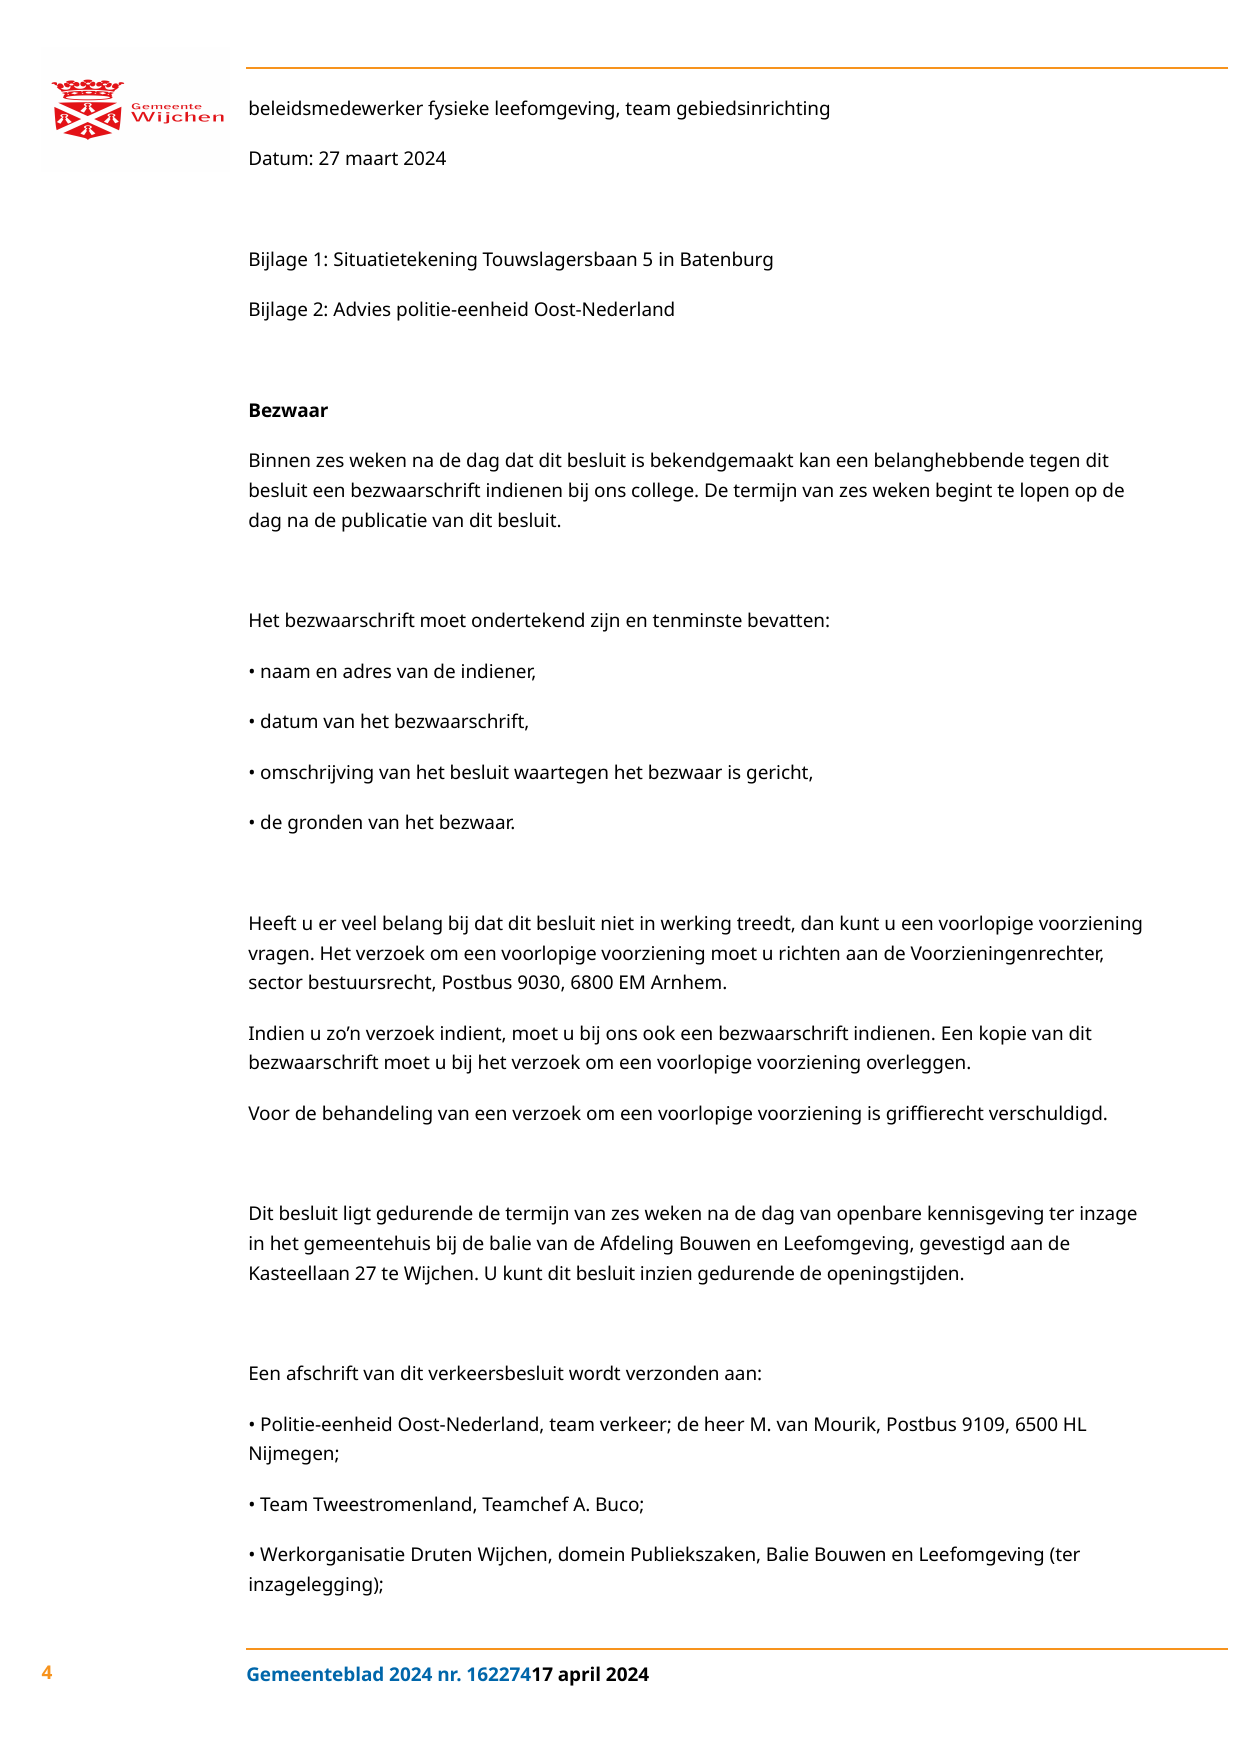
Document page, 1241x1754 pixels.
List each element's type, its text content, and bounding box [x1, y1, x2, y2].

text Bezwaar [248, 397, 1152, 423]
text Een afschrift van dit verkeersbesluit wordt verzonden aan: [248, 1361, 1152, 1386]
text Datum: 27 maart 2024 [248, 145, 1152, 171]
text Binnen zes weken na de dag dat dit besluit is bekendgemaakt kan een belanghebbende tegen dit besluit een bezwaarschrift indienen bij ons college. De termijn van zes weken begint te lopen op de dag na de publicatie van dit besluit. [248, 448, 1152, 533]
text Bijlage 1: Situatietekening Touwslagersbaan 5 in Batenburg [248, 246, 1152, 272]
text • Politie-eenheid Oost-Nederland, team verkeer; de heer M. van Mourik, Postbus 9109, 6500 HL Nijmegen; [248, 1411, 1152, 1466]
text • Werkorganisatie Druten Wijchen, domein Publiekszaken, Balie Bouwen en Leefomgeving (ter inzagelegging); [248, 1541, 1152, 1597]
text • omschrijving van het besluit waartegen het bezwaar is gericht, [248, 759, 1152, 785]
text • Team Tweestromenland, Teamchef A. Buco; [248, 1491, 1152, 1517]
text beleidsmedewerker fysieke leefomgeving, team gebiedsinrichting [248, 95, 1152, 121]
text • de gronden van het bezwaar. [248, 809, 1152, 835]
text Dit besluit ligt gedurende de termijn van zes weken na de dag van openbare kennisgeving ter inzage in het gemeentehuis bij de balie van de Afdeling Bouwen en Leefomgeving, gevestigd aan de Kasteellaan 27 te Wijchen. U kunt dit besluit inzien gedurende de openingstijden. [248, 1201, 1152, 1286]
picture [41, 47, 231, 172]
text • naam en adres van de indiener, [248, 658, 1152, 684]
text Bijlage 2: Advies politie-eenheid Oost-Nederland [248, 296, 1152, 322]
text Heeft u er veel belang bij dat dit besluit niet in werking treedt, dan kunt u een voorlopige voorziening vragen. Het verzoek om een voorlopige voorziening moet u richten aan de Voorzieningenrechter, sector bestuursrecht, Postbus 9030, 6800 EM Arnhem. [248, 910, 1152, 995]
text Indien u zo’n verzoek indient, moet u bij ons ook een bezwaarschrift indienen. Een kopie van dit bezwaarschrift moet u bij het verzoek om een voorlopige voorziening overleggen. [248, 1020, 1152, 1075]
text Voor de behandeling van een verzoek om een voorlopige voorziening is griffierecht verschuldigd. [248, 1100, 1152, 1126]
text • datum van het bezwaarschrift, [248, 708, 1152, 734]
text Het bezwaarschrift moet ondertekend zijn en tenminste bevatten: [248, 608, 1152, 633]
